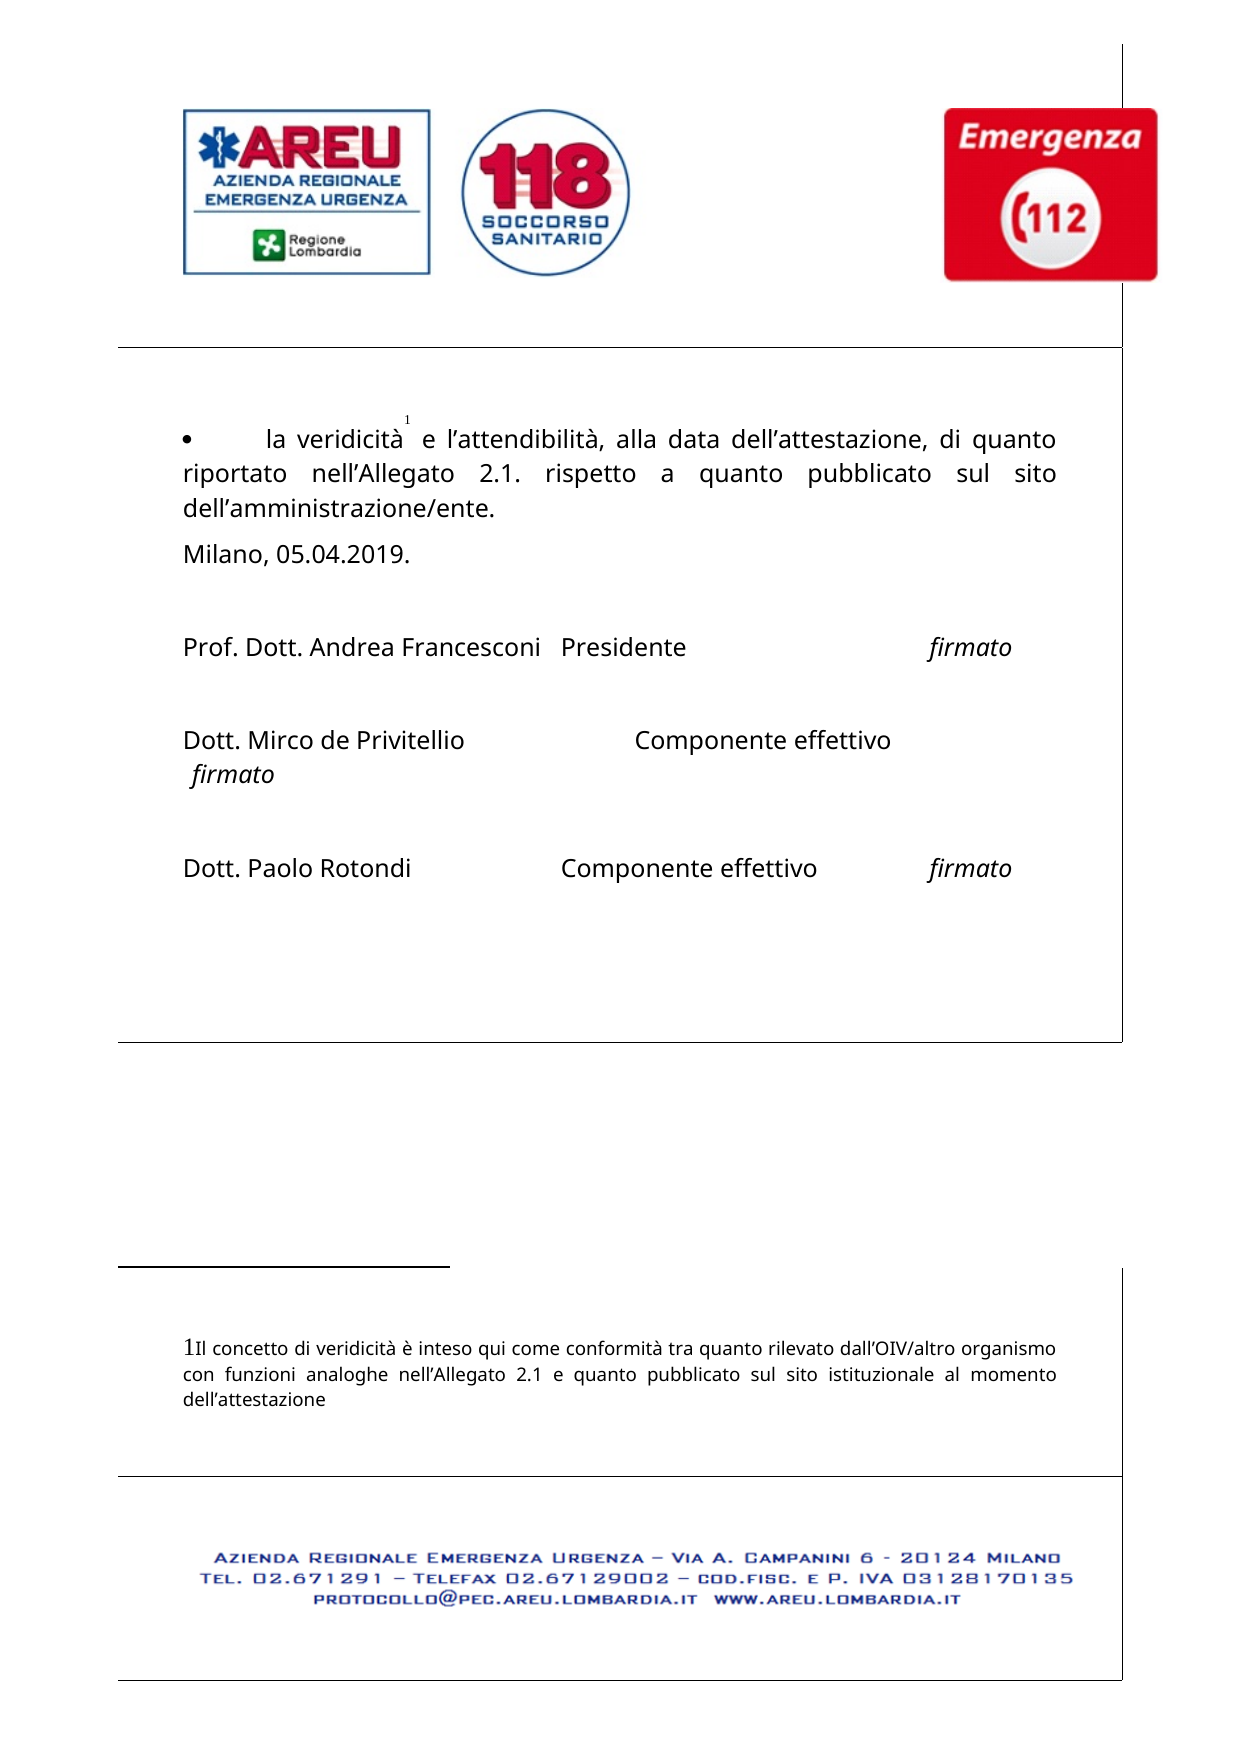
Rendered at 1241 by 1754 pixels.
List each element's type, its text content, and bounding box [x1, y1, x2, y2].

text Dott. Paolo Rotondi Componente effettivo firmato [118, 786, 1122, 884]
list la veridicità e l’attendibilità, alla data dell’attestazione, di quanto riportato nell’Allegato 2.1. rispetto a quanto pubblicato sul sito dell’amministrazione/ente. [118, 347, 1122, 472]
text Milano, 05.04.2019. [118, 472, 1122, 565]
text Prof. Dott. Andrea Francesconi Presidente firmato [118, 565, 1122, 658]
list Il concetto di veridicità è inteso qui come conformità tra quanto rilevato dall’OIV/altro organismo con funzioni analoghe nell’Allegato 2.1 e quanto pubblicato sul sito istituzionale al momento dell’attestazione [118, 1267, 1122, 1476]
text Dott. Mirco de Privitellio Componente effettivo firmato [118, 658, 1122, 786]
